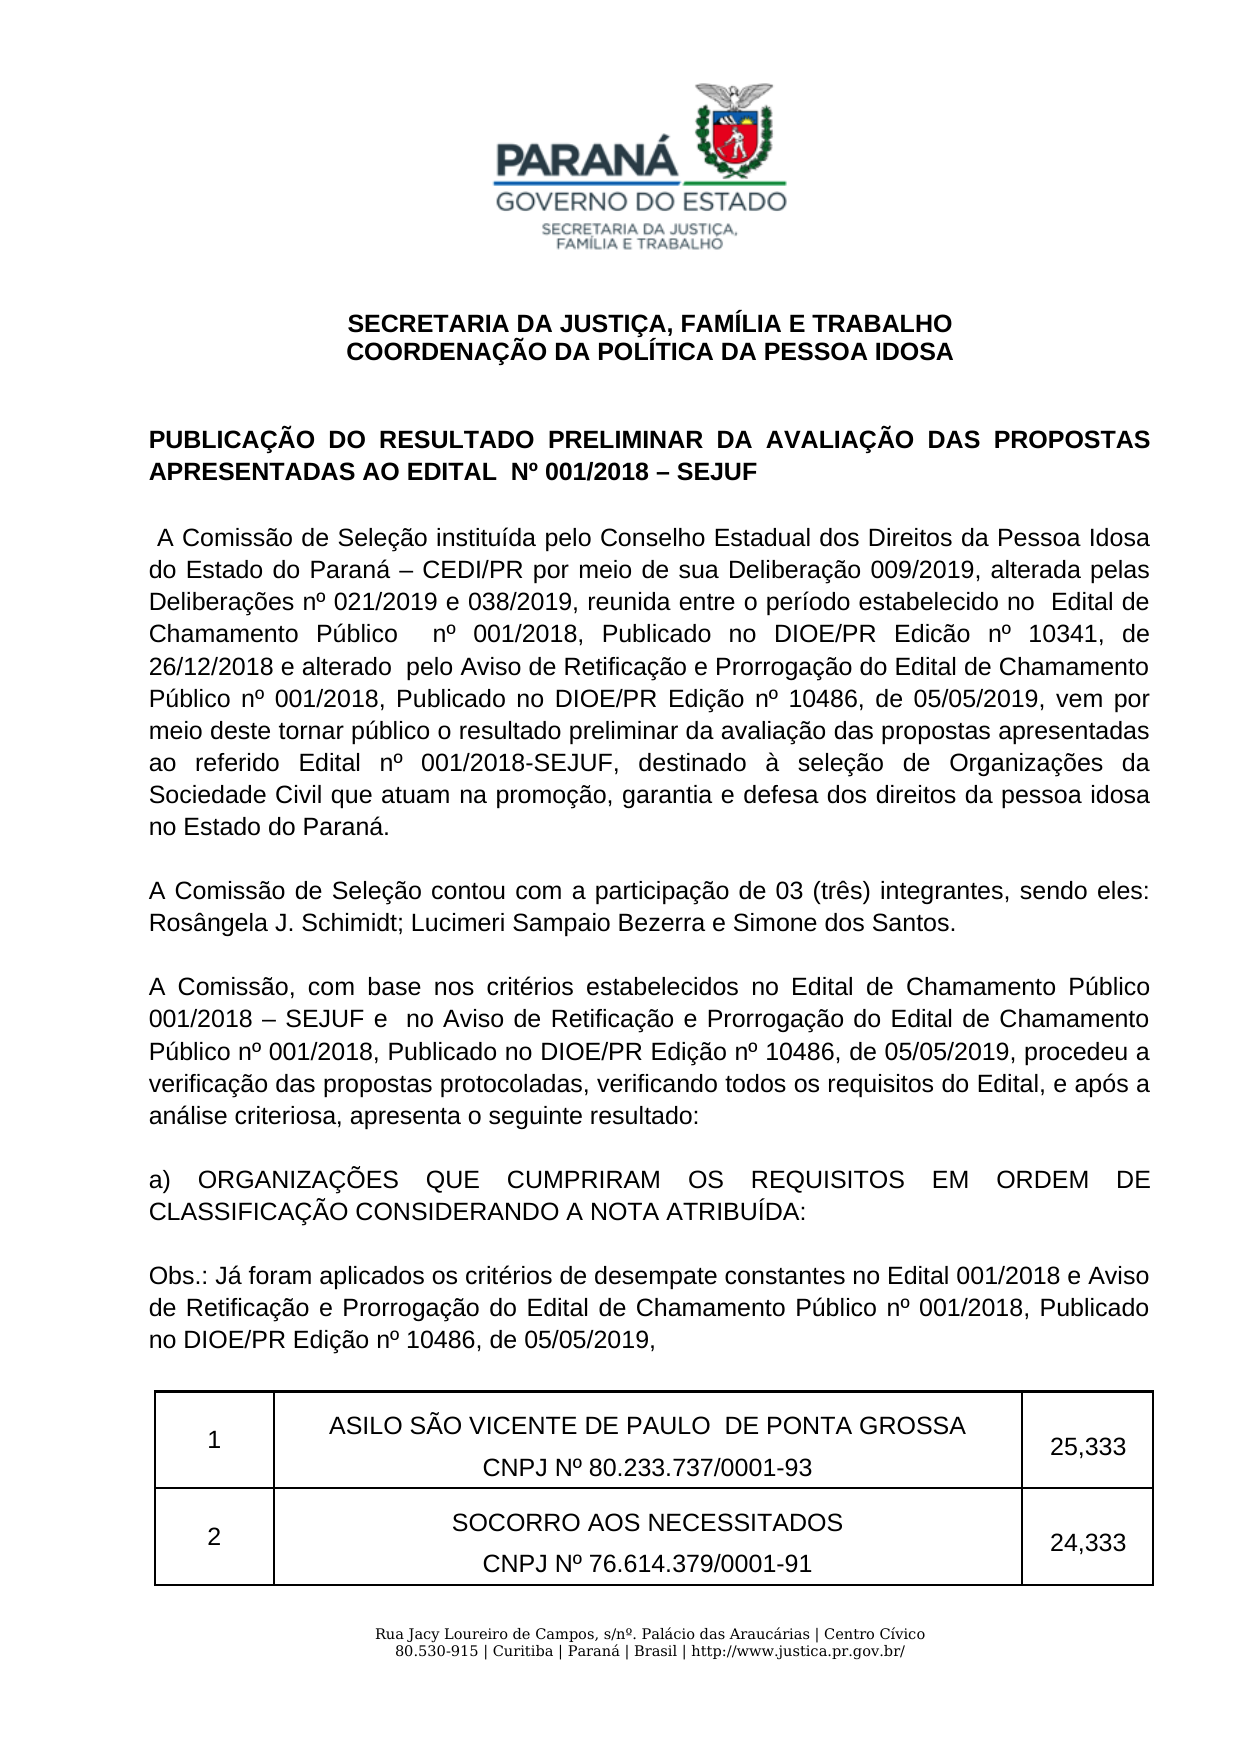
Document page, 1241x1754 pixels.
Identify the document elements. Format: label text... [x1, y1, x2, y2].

text A Comissão, com base nos critérios estabelecidos no Edital de Chamamento Público 001/2018 – SEJUF e no Aviso de Retificação e Prorrogação do Edital de Chamamento Público nº 001/2018, Publicado no DIOE/PR Edição nº 10486, de 05/05/2019, procedeu a verificação das propostas protocoladas, verificando todos os requisitos do Edital, e após a análise criteriosa, apresenta o seguinte resultado: [148, 973, 1152, 1129]
table_header 1 [156, 1393, 273, 1487]
table_cell SOCORRO AOS NECESSITADOS CNPJ Nº 76.614.379/0001-91 [275, 1489, 1021, 1584]
text a) ORGANIZAÇÕES QUE CUMPRIRAM OS REQUISITOS EM ORDEM DE CLASSIFICAÇÃO CONSIDERANDO A NOTA ATRIBUÍDA: [148, 1166, 1152, 1226]
table_cell 24,333 [1023, 1489, 1152, 1584]
text A Comissão de Seleção contou com a participação de 03 (três) integrantes, sendo eles: Rosângela J. Schimidt; Lucimeri Sampaio Bezerra e Simone dos Santos. [148, 877, 1152, 937]
table_cell 2 [156, 1489, 273, 1584]
text SECRETARIA DA JUSTIÇA, FAMÍLIA E TRABALHO [148, 310, 1152, 338]
text COORDENAÇÃO DA POLÍTICA DA PESSOA IDOSA [148, 338, 1152, 366]
table_header 25,333 [1023, 1393, 1152, 1487]
text Obs.: Já foram aplicados os critérios de desempate constantes no Edital 001/2018 e Aviso de Retificação e Prorrogação do Edital de Chamamento Público nº 001/2018, Publicado no DIOE/PR Edição nº 10486, de 05/05/2019, [148, 1262, 1152, 1354]
table_header ASILO SÃO VICENTE DE PAULO DE PONTA GROSSA CNPJ Nº 80.233.737/0001-93 [275, 1393, 1021, 1487]
text PUBLICAÇÃO DO RESULTADO PRELIMINAR DA AVALIAÇÃO DAS PROPOSTAS APRESENTADAS AO EDITAL Nº 001/2018 – SEJUF [148, 426, 1152, 486]
text A Comissão de Seleção instituída pelo Conselho Estadual dos Direitos da Pessoa Idosa do Estado do Paraná – CEDI/PR por meio de sua Deliberação 009/2019, alterada pelas Deliberações nº 021/2019 e 038/2019, reunida entre o período estabelecido no Edital de Chamamento Público nº 001/2018, Publicado no DIOE/PR Edicão nº 10341, de 26/12/2018 e alterado pelo Aviso de Retificação e Prorrogação do Edital de Chamamento Público nº 001/2018, Publicado no DIOE/PR Edição nº 10486, de 05/05/2019, vem por meio deste tornar público o resultado preliminar da avaliação das propostas apresentadas ao referido Edital nº 001/2018-SEJUF, destinado à seleção de Organizações da Sociedade Civil que atuam na promoção, garantia e defesa dos direitos da pessoa idosa no Estado do Paraná. [148, 524, 1152, 841]
